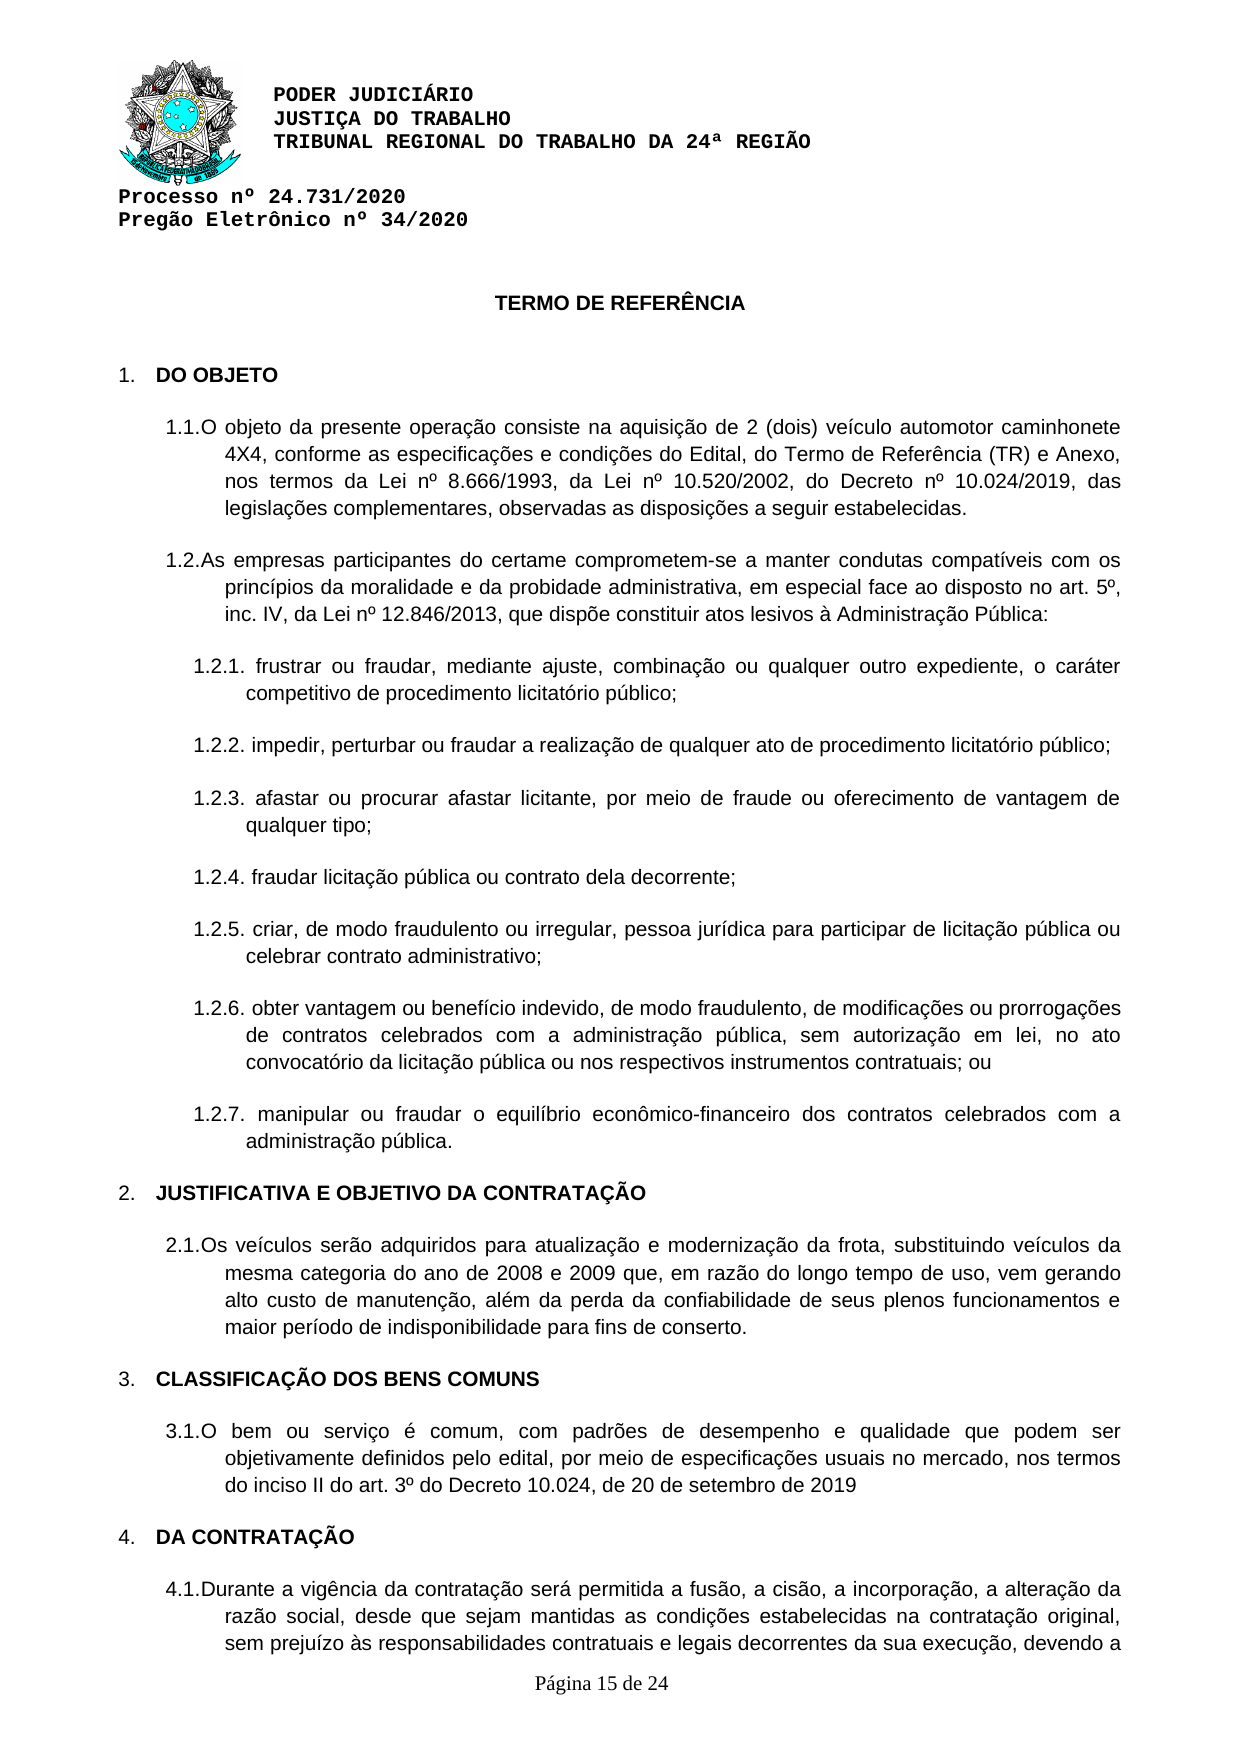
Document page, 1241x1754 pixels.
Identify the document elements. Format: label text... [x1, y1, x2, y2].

subtitle afastar ou procurar afastar licitante, por meio de fraude ou oferecimento de vantagem de qualquer tipo; [193, 783, 1122, 837]
list Os veículos serão adquiridos para atualização e modernização da frota, substituindo veículos da mesma categoria do ano de 2008 e 2009 que, em razão do longo tempo de uso, vem gerando alto custo de manutenção, além da perda da confiabilidade de seus plenos funcionamentos e maior período de indisponibilidade para fins de conserto. [165, 1231, 1122, 1339]
picture [118, 59, 243, 186]
list DO OBJETO [118, 360, 1122, 387]
subtitle criar, de modo fraudulento ou irregular, pessoa jurídica para participar de licitação pública ou celebrar contrato administrativo; [193, 914, 1122, 969]
subtitle fraudar licitação pública ou contrato dela decorrente; [193, 862, 1122, 889]
list DA CONTRATAÇÃO [118, 1523, 1122, 1550]
list JUSTIFICATIVA E OBJETIVO DA CONTRATAÇÃO [118, 1179, 1122, 1206]
subtitle frustrar ou fraudar, mediante ajuste, combinação ou qualquer outro expediente, o caráter competitivo de procedimento licitatório público; [193, 652, 1122, 706]
list O bem ou serviço é comum, com padrões de desempenho e qualidade que podem ser objetivamente definidos pelo edital, por meio de especificações usuais no mercado, nos termos do inciso II do art. 3º do Decreto 10.024, de 20 de setembro de 2019 [165, 1417, 1122, 1498]
list O objeto da presente operação consiste na aquisição de 2 (dois) veículo automotor caminhonete 4X4, conforme as especificações e condições do Edital, do Termo de Referência (TR) e Anexo, nos termos da Lei nº 8.666/1993, da Lei nº 10.520/2002, do Decreto nº 10.024/2019, das legislações complementares, observadas as disposições a seguir estabelecidas. [165, 412, 1122, 521]
subtitle obter vantagem ou benefício indevido, de modo fraudulento, de modificações ou prorrogações de contratos celebrados com a administração pública, sem autorização em lei, no ato convocatório da licitação pública ou nos respectivos instrumentos contratuais; ou [193, 994, 1122, 1075]
list As empresas participantes do certame comprometem-se a manter condutas compatíveis com os princípios da moralidade e da probidade administrativa, em especial face ao disposto no art. 5º, inc. IV, da Lei nº 12.846/2013, que dispõe constituir atos lesivos à Administração Pública: [165, 546, 1122, 627]
list CLASSIFICAÇÃO DOS BENS COMUNS [118, 1364, 1122, 1392]
subtitle manipular ou fraudar o equilíbrio econômico-financeiro dos contratos celebrados com a administração pública. [193, 1100, 1122, 1154]
list Durante a vigência da contratação será permitida a fusão, a cisão, a incorporação, a alteração da razão social, desde que sejam mantidas as condições estabelecidas na contratação original, sem prejuízo às responsabilidades contratuais e legais decorrentes da sua execução, devendo a [165, 1575, 1122, 1656]
subtitle impedir, perturbar ou fraudar a realização de qualquer ato de procedimento licitatório público; [193, 731, 1122, 758]
text TERMO DE REFERÊNCIA [118, 290, 1122, 314]
